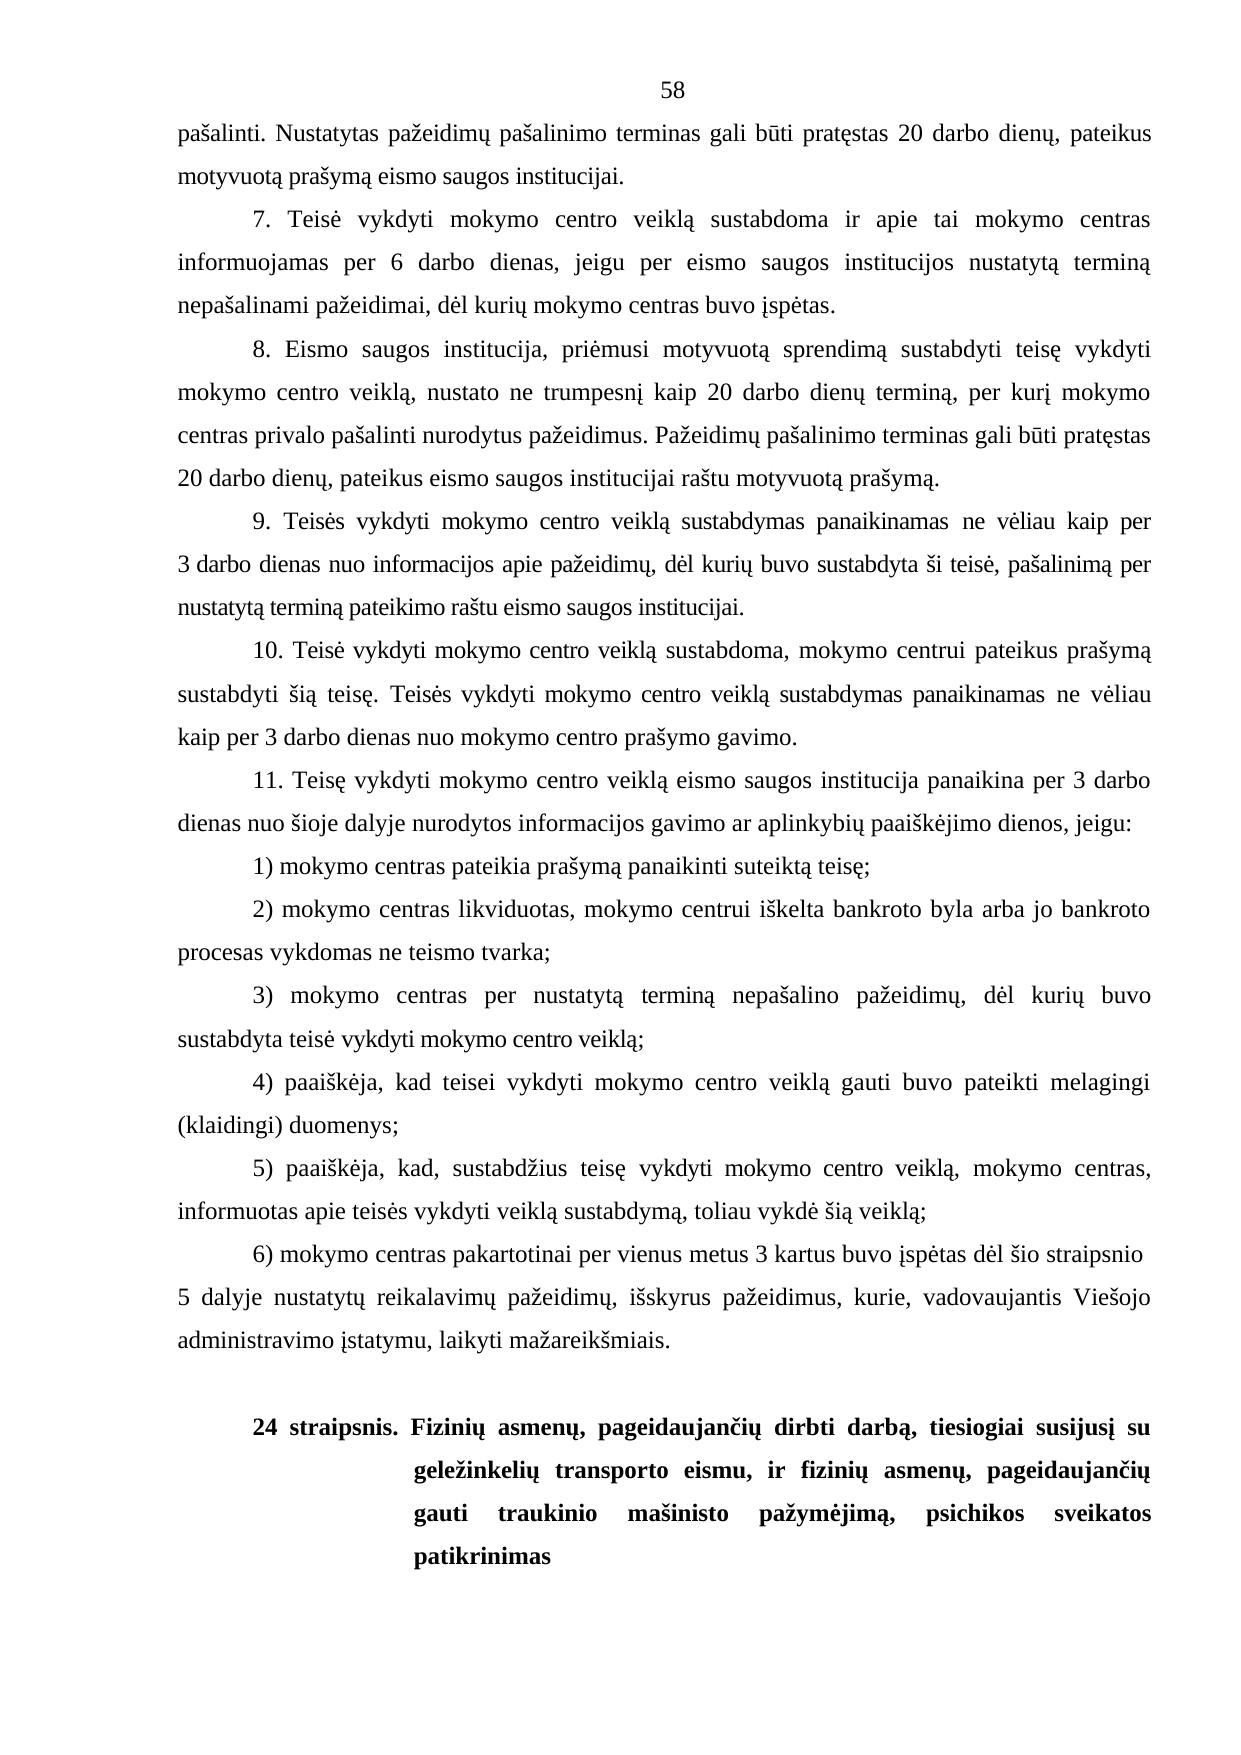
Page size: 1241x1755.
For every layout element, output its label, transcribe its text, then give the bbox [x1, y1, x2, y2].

text 3) mokymo centras per nustatytą terminą nepašalino pažeidimų, dėl kurių buvo sustabdyta teisė vykdyti mokymo centro veiklą; [177, 981, 1152, 1052]
text 8. Eismo saugos institucija, priėmusi motyvuotą sprendimą sustabdyti teisę vykdyti mokymo centro veiklą, nustato ne trumpesnį kaip 20 darbo dienų terminą, per kurį mokymo centras privalo pašalinti nurodytus pažeidimus. Pažeidimų pašalinimo terminas gali būti pratęstas 20 darbo dienų, pateikus eismo saugos institucijai raštu motyvuotą prašymą. [177, 334, 1152, 492]
text 6) mokymo centras pakartotinai per vienus metus 3 kartus buvo įspėtas dėl šio straipsnio 5 dalyje nustatytų reikalavimų pažeidimų, išskyrus pažeidimus, kurie, vadovaujantis Viešojo administravimo įstatymu, laikyti mažareikšmiais. [177, 1239, 1152, 1354]
text 10. Teisė vykdyti mokymo centro veiklą sustabdoma, mokymo centrui pateikus prašymą sustabdyti šią teisę. Teisės vykdyti mokymo centro veiklą sustabdymas panaikinamas ne vėliau kaip per 3 darbo dienas nuo mokymo centro prašymo gavimo. [177, 636, 1152, 751]
text 7. Teisė vykdyti mokymo centro veiklą sustabdoma ir apie tai mokymo centras informuojamas per 6 darbo dienas, jeigu per eismo saugos institucijos nustatytą terminą nepašalinami pažeidimai, dėl kurių mokymo centras buvo įspėtas. [177, 204, 1152, 319]
text 1) mokymo centras pateikia prašymą panaikinti suteiktą teisę; [177, 851, 1152, 880]
text 24 straipsnis. Fizinių asmenų, pageidaujančių dirbti darbą, tiesiogiai susijusį su geležinkelių transporto eismu, ir fizinių asmenų, pageidaujančių gauti traukinio mašinisto pažymėjimą, psichikos sveikatos patikrinimas [252, 1412, 1152, 1570]
text pašalinti. Nustatytas pažeidimų pašalinimo terminas gali būti pratęstas 20 darbo dienų, pateikus motyvuotą prašymą eismo saugos institucijai. [177, 118, 1152, 190]
text 4) paaiškėja, kad teisei vykdyti mokymo centro veiklą gauti buvo pateikti melagingi (klaidingi) duomenys; [177, 1067, 1152, 1139]
text 9. Teisės vykdyti mokymo centro veiklą sustabdymas panaikinamas ne vėliau kaip per 3 darbo dienas nuo informacijos apie pažeidimų, dėl kurių buvo sustabdyta ši teisė, pašalinimą per nustatytą terminą pateikimo raštu eismo saugos institucijai. [177, 506, 1152, 621]
text 5) paaiškėja, kad, sustabdžius teisę vykdyti mokymo centro veiklą, mokymo centras, informuotas apie teisės vykdyti veiklą sustabdymą, toliau vykdė šią veiklą; [177, 1153, 1152, 1225]
text 11. Teisę vykdyti mokymo centro veiklą eismo saugos institucija panaikina per 3 darbo dienas nuo šioje dalyje nurodytos informacijos gavimo ar aplinkybių paaiškėjimo dienos, jeigu: [177, 765, 1152, 837]
text 2) mokymo centras likviduotas, mokymo centrui iškelta bankroto byla arba jo bankroto procesas vykdomas ne teismo tvarka; [177, 894, 1152, 966]
